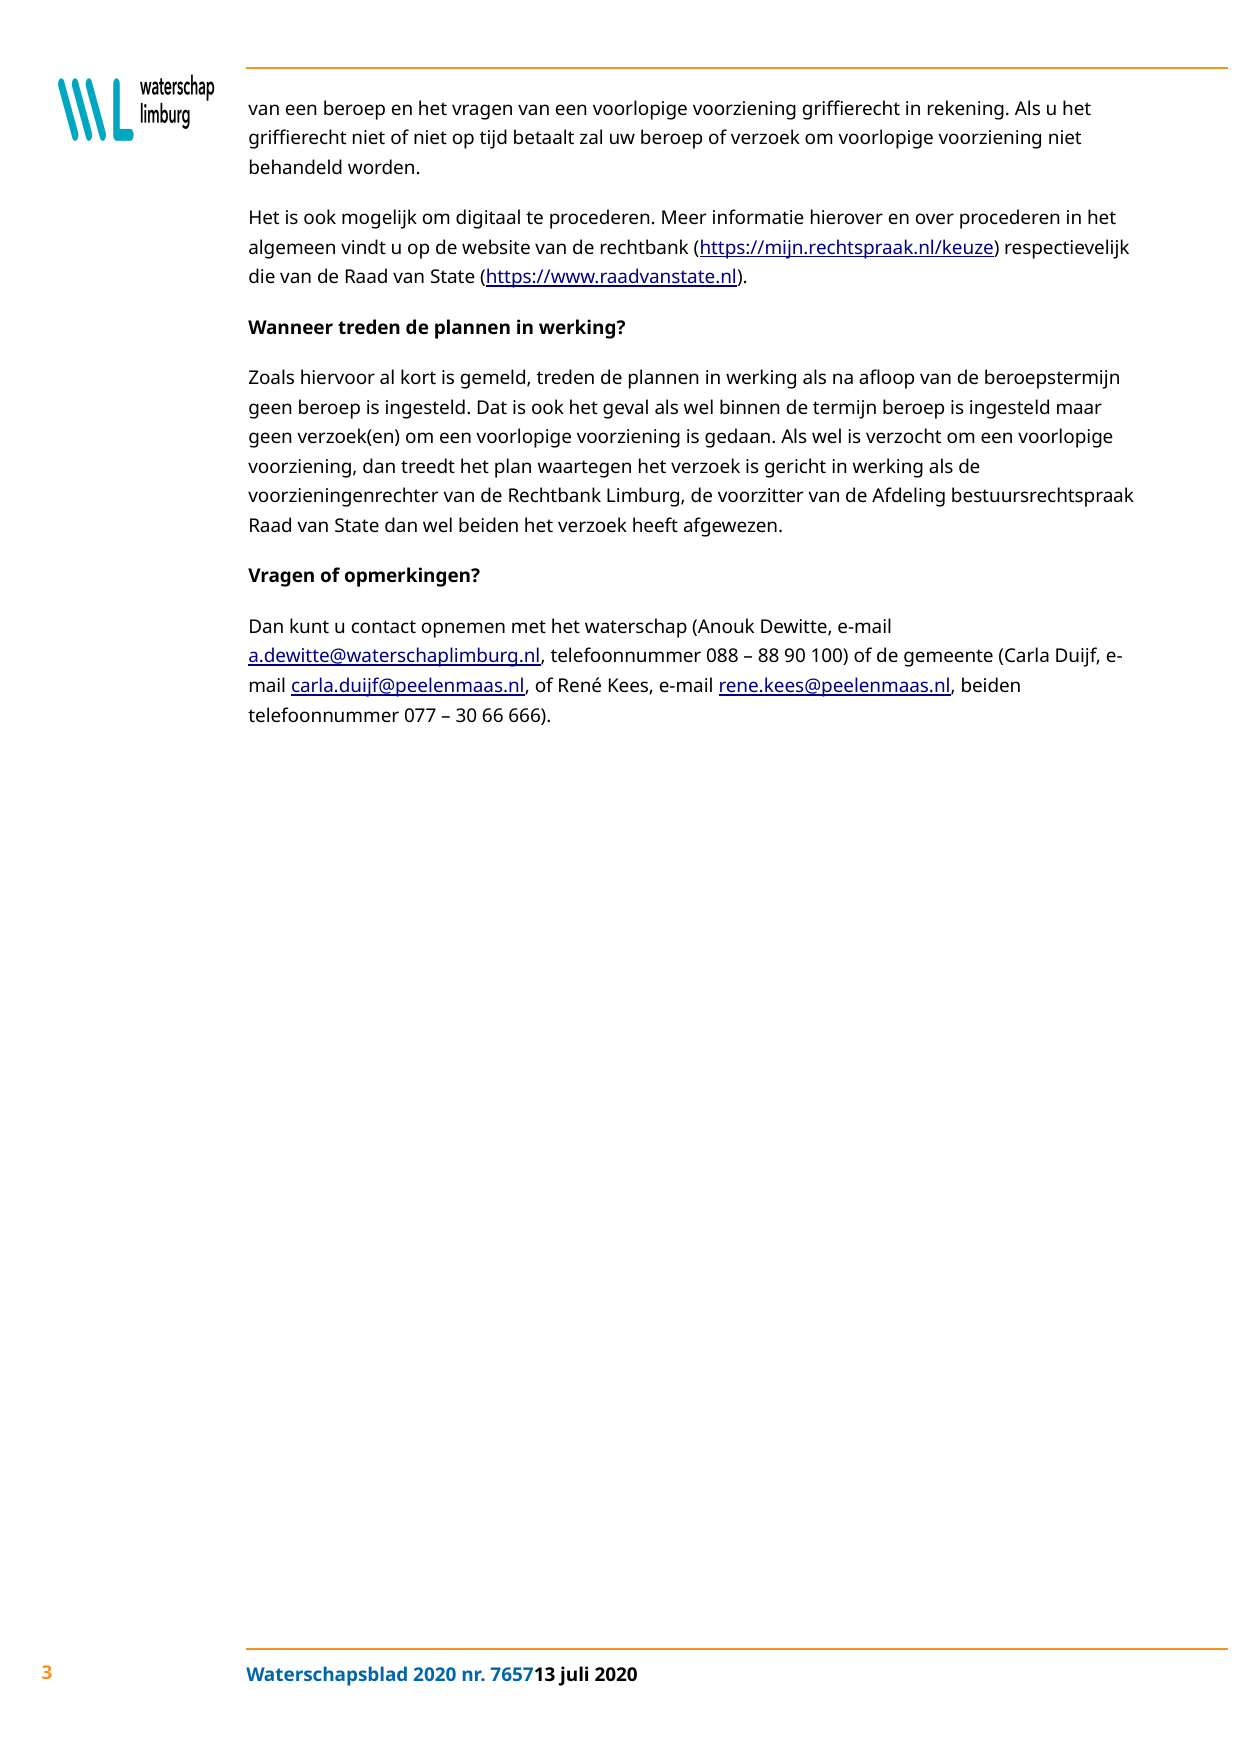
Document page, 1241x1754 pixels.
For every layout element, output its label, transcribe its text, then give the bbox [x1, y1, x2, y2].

text Wanneer treden de plannen in werking? [248, 314, 1152, 340]
text Het is ook mogelijk om digitaal te procederen. Meer informatie hierover en over procederen in het algemeen vindt u op de website van de rechtbank (https://mijn.rechtspraak.nl/keuze) respectievelijk die van de Raad van State (https://www.raadvanstate.nl). [248, 204, 1152, 289]
text Dan kunt u contact opnemen met het waterschap (Anouk Dewitte, e-mail a.dewitte@waterschaplimburg.nl, telefoonnummer 088 – 88 90 100) of de gemeente (Carla Duijf, e-mail carla.duijf@peelenmaas.nl, of René Kees, e-mail rene.kees@peelenmaas.nl, beiden telefoonnummer 077 – 30 66 666). [248, 613, 1152, 728]
text Vragen of opmerkingen? [248, 563, 1152, 588]
text Zoals hiervoor al kort is gemeld, treden de plannen in werking als na afloop van de beroepstermijn geen beroep is ingesteld. Dat is ook het geval als wel binnen de termijn beroep is ingesteld maar geen verzoek(en) om een voorlopige voorziening is gedaan. Als wel is verzocht om een voorlopige voorziening, dan treedt het plan waartegen het verzoek is gericht in werking als de voorzieningenrechter van de Rechtbank Limburg, de voorzitter van de Afdeling bestuursrechtspraak Raad van State dan wel beiden het verzoek heeft afgewezen. [248, 364, 1152, 538]
picture [41, 47, 231, 172]
text van een beroep en het vragen van een voorlopige voorziening griffierecht in rekening. Als u het griffierecht niet of niet op tijd betaalt zal uw beroep of verzoek om voorlopige voorziening niet behandeld worden. [248, 95, 1152, 180]
